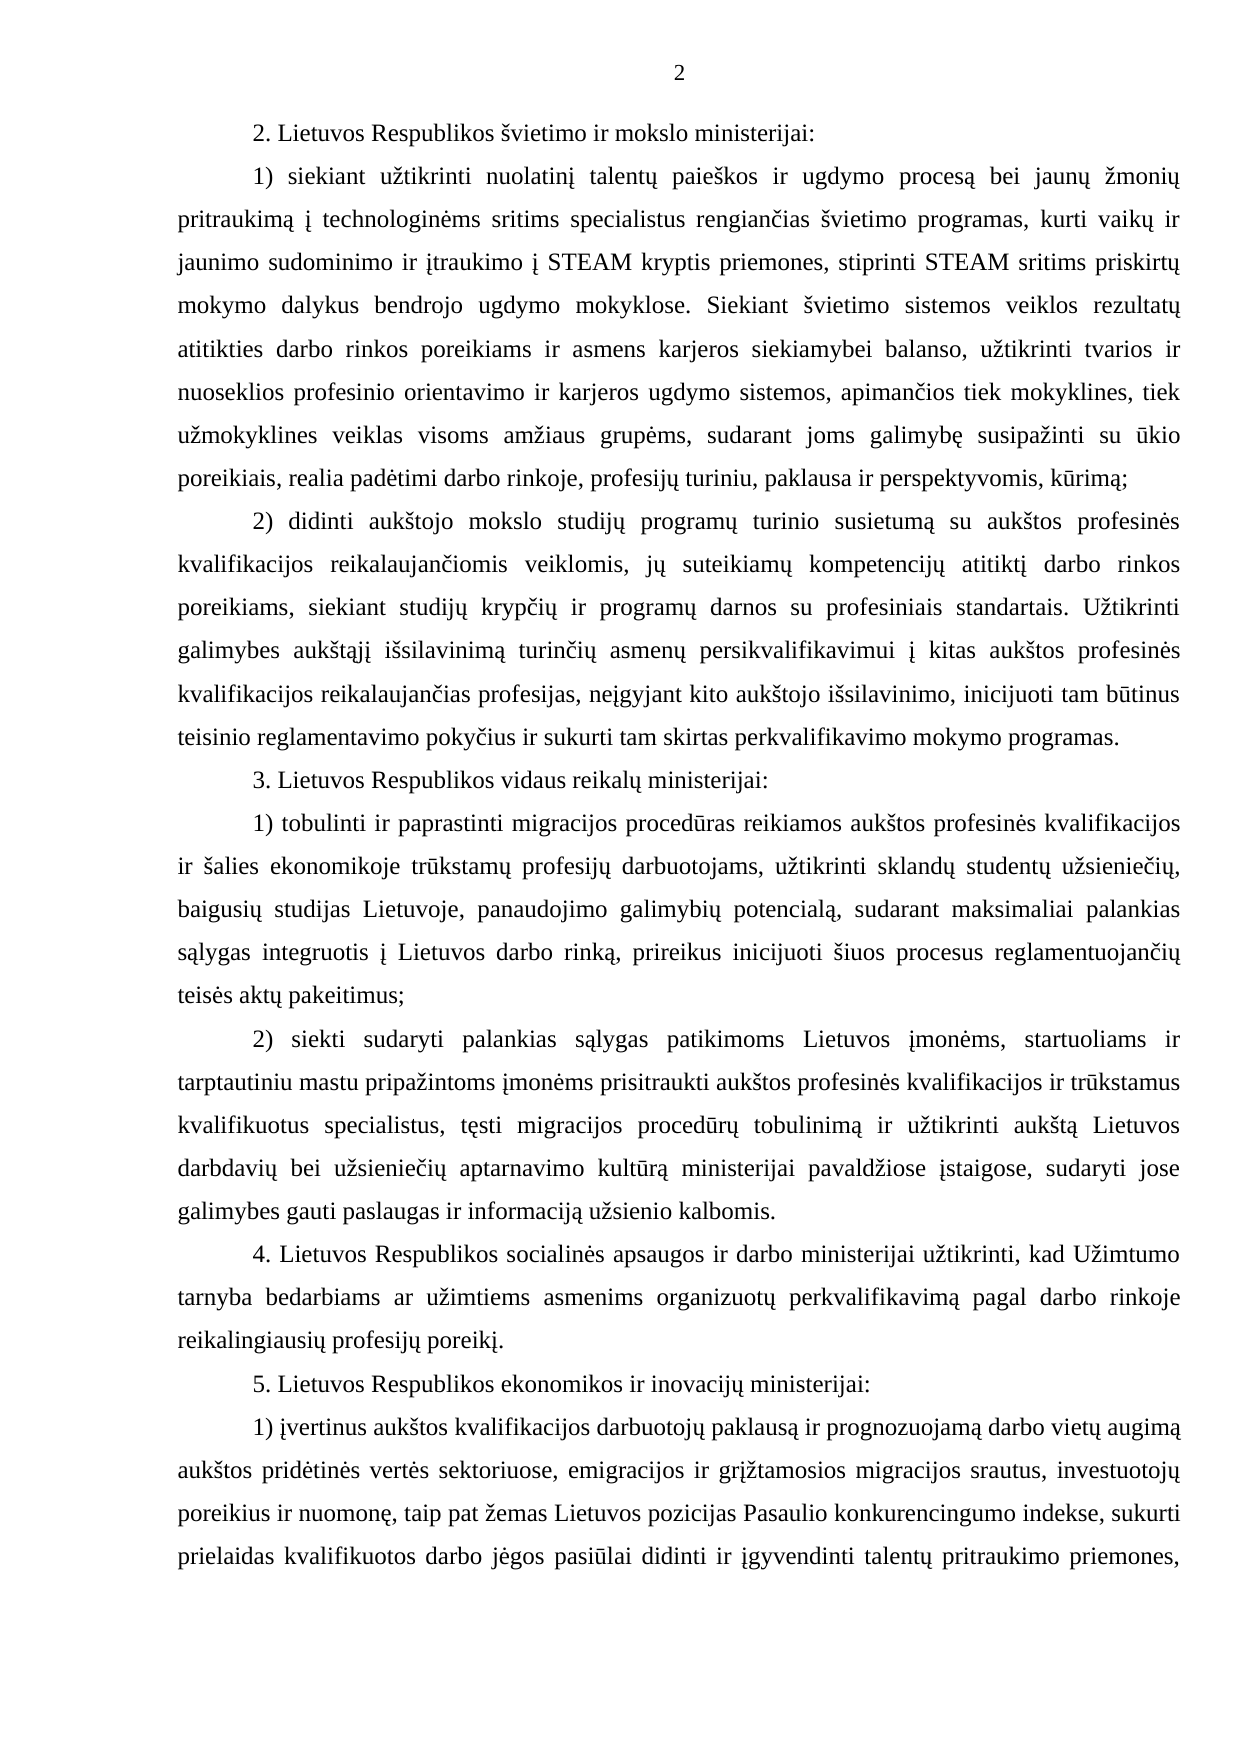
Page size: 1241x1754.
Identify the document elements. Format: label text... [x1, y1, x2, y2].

text 3. Lietuvos Respublikos vidaus reikalų ministerijai: [177, 765, 1181, 794]
text 1) siekiant užtikrinti nuolatinį talentų paieškos ir ugdymo procesą bei jaunų žmonių pritraukimą į technologinėms sritims specialistus rengiančias švietimo programas, kurti vaikų ir jaunimo sudominimo ir įtraukimo į STEAM kryptis priemones, stiprinti STEAM sritims priskirtų mokymo dalykus bendrojo ugdymo mokyklose. Siekiant švietimo sistemos veiklos rezultatų atitikties darbo rinkos poreikiams ir asmens karjeros siekiamybei balanso, užtikrinti tvarios ir nuoseklios profesinio orientavimo ir karjeros ugdymo sistemos, apimančios tiek mokyklines, tiek užmokyklines veiklas visoms amžiaus grupėms, sudarant joms galimybę susipažinti su ūkio poreikiais, realia padėtimi darbo rinkoje, profesijų turiniu, paklausa ir perspektyvomis, kūrimą; [177, 161, 1181, 492]
text 5. Lietuvos Respublikos ekonomikos ir inovacijų ministerijai: [177, 1369, 1181, 1397]
text 1) tobulinti ir paprastinti migracijos procedūras reikiamos aukštos profesinės kvalifikacijos ir šalies ekonomikoje trūkstamų profesijų darbuotojams, užtikrinti sklandų studentų užsieniečių, baigusių studijas Lietuvoje, panaudojimo galimybių potencialą, sudarant maksimaliai palankias sąlygas integruotis į Lietuvos darbo rinką, prireikus inicijuoti šiuos procesus reglamentuojančių teisės aktų pakeitimus; [177, 808, 1181, 1009]
text 1) įvertinus aukštos kvalifikacijos darbuotojų paklausą ir prognozuojamą darbo vietų augimą aukštos pridėtinės vertės sektoriuose, emigracijos ir grįžtamosios migracijos srautus, investuotojų poreikius ir nuomonę, taip pat žemas Lietuvos pozicijas Pasaulio konkurencingumo indekse, sukurti prielaidas kvalifikuotos darbo jėgos pasiūlai didinti ir įgyvendinti talentų pritraukimo priemones, [177, 1412, 1181, 1570]
text 2) didinti aukštojo mokslo studijų programų turinio susietumą su aukštos profesinės kvalifikacijos reikalaujančiomis veiklomis, jų suteikiamų kompetencijų atitiktį darbo rinkos poreikiams, siekiant studijų krypčių ir programų darnos su profesiniais standartais. Užtikrinti galimybes aukštąjį išsilavinimą turinčių asmenų persikvalifikavimui į kitas aukštos profesinės kvalifikacijos reikalaujančias profesijas, neįgyjant kito aukštojo išsilavinimo, inicijuoti tam būtinus teisinio reglamentavimo pokyčius ir sukurti tam skirtas perkvalifikavimo mokymo programas. [177, 506, 1181, 751]
text 2) siekti sudaryti palankias sąlygas patikimoms Lietuvos įmonėms, startuoliams ir tarptautiniu mastu pripažintoms įmonėms prisitraukti aukštos profesinės kvalifikacijos ir trūkstamus kvalifikuotus specialistus, tęsti migracijos procedūrų tobulinimą ir užtikrinti aukštą Lietuvos darbdavių bei užsieniečių aptarnavimo kultūrą ministerijai pavaldžiose įstaigose, sudaryti jose galimybes gauti paslaugas ir informaciją užsienio kalbomis. [177, 1024, 1181, 1225]
text 2. Lietuvos Respublikos švietimo ir mokslo ministerijai: [177, 118, 1181, 147]
text 4. Lietuvos Respublikos socialinės apsaugos ir darbo ministerijai užtikrinti, kad Užimtumo tarnyba bedarbiams ar užimtiems asmenims organizuotų perkvalifikavimą pagal darbo rinkoje reikalingiausių profesijų poreikį. [177, 1239, 1181, 1354]
